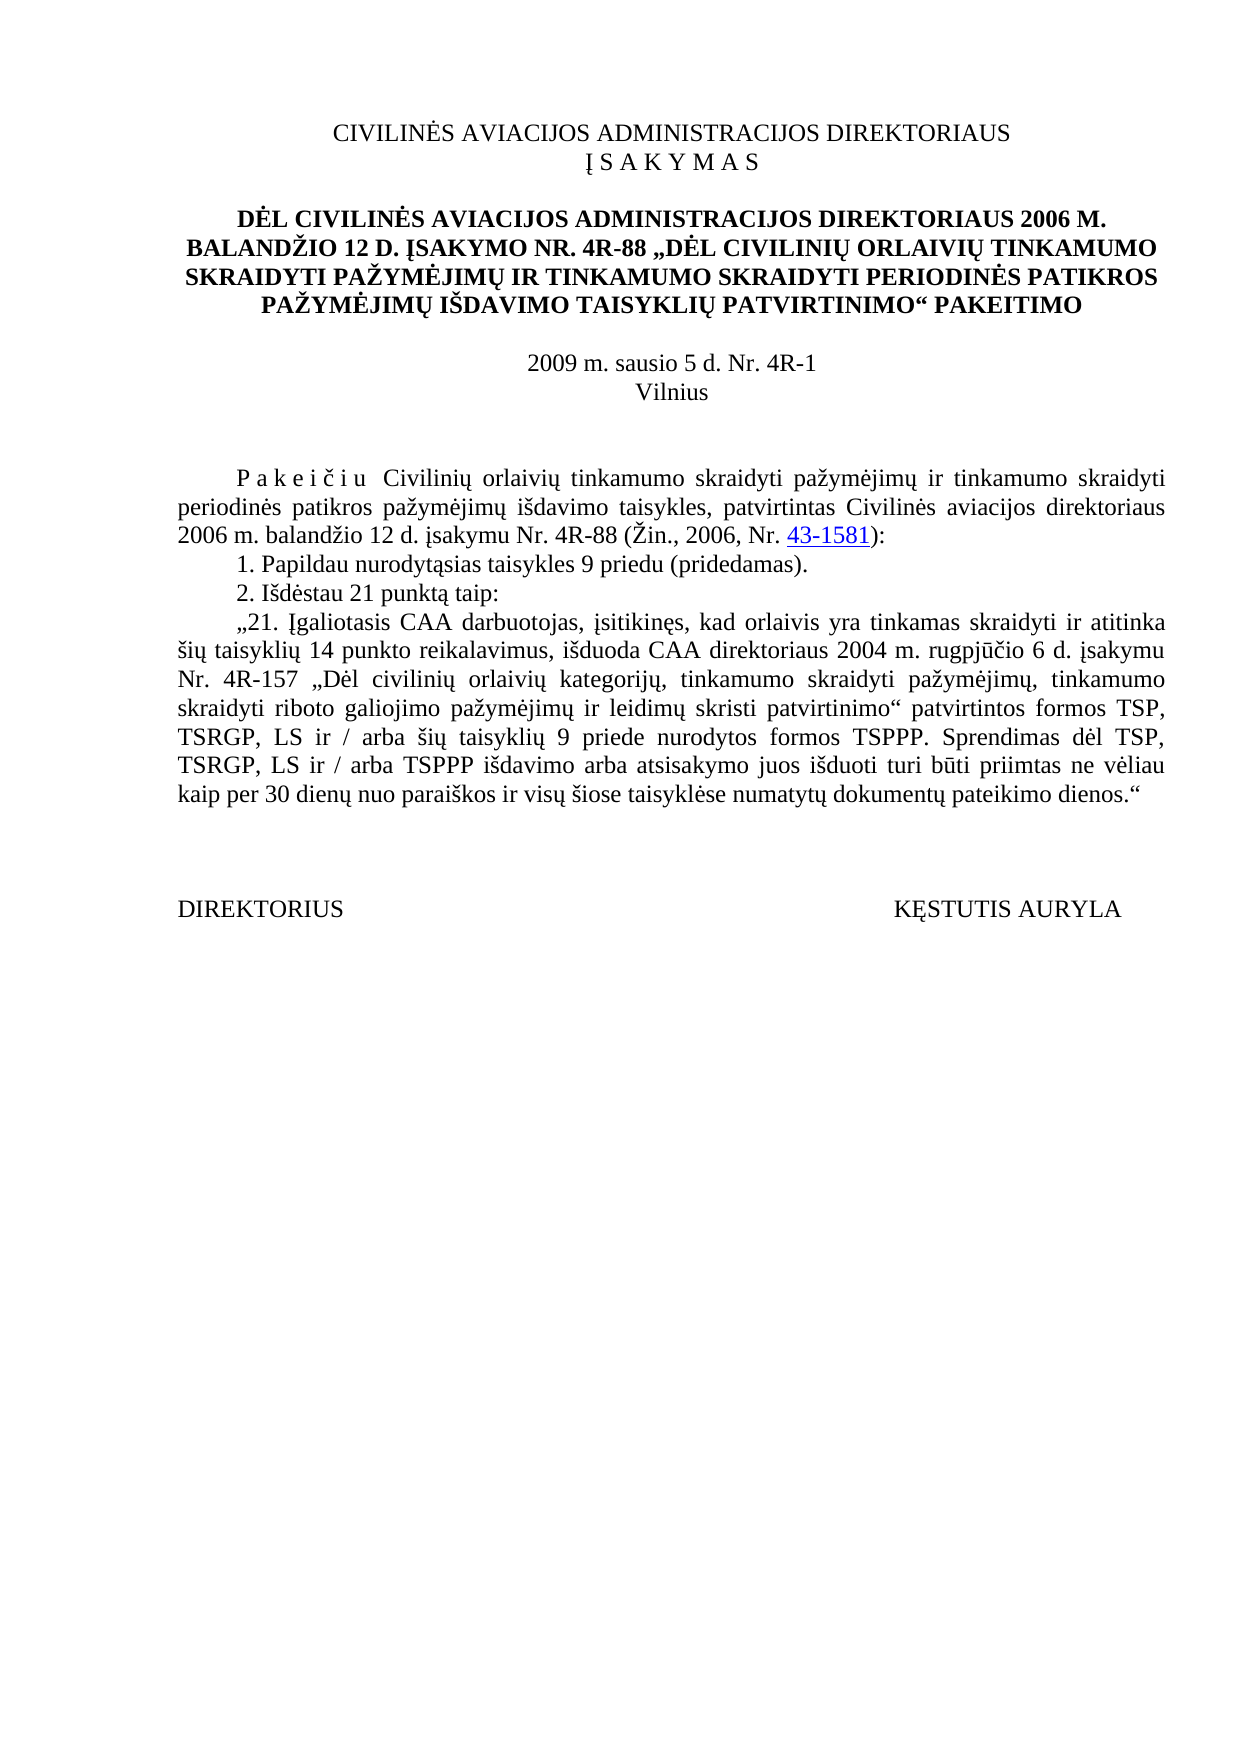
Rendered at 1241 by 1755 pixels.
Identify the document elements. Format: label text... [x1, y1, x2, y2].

text DĖL CIVILINĖS AVIACIJOS ADMINISTRACIJOS DIREKTORIAUS 2006 M. BALANDŽIO 12 D. ĮSAKYMO NR. 4R-88 „DĖL CIVILINIŲ ORLAIVIŲ TINKAMUMO SKRAIDYTI PAŽYMĖJIMŲ IR TINKAMUMO SKRAIDYTI PERIODINĖS PATIKROS PAŽYMĖJIMŲ IŠDAVIMO TAISYKLIŲ PATVIRTINIMO“ PAKEITIMO [177, 204, 1166, 319]
text Pakeičiu Civilinių orlaivių tinkamumo skraidyti pažymėjimų ir tinkamumo skraidyti periodinės patikros pažymėjimų išdavimo taisykles, patvirtintas Civilinės aviacijos direktoriaus 2006 m. balandžio 12 d. įsakymu Nr. 4R-88 (Žin., 2006, Nr. 43-1581): [177, 463, 1166, 549]
text CIVILINĖS AVIACIJOS ADMINISTRACIJOS DIREKTORIAUS [177, 118, 1166, 147]
text „21. Įgaliotasis CAA darbuotojas, įsitikinęs, kad orlaivis yra tinkamas skraidyti ir atitinka šių taisyklių 14 punkto reikalavimus, išduoda CAA direktoriaus 2004 m. rugpjūčio 6 d. įsakymu Nr. 4R-157 „Dėl civilinių orlaivių kategorijų, tinkamumo skraidyti pažymėjimų, tinkamumo skraidyti riboto galiojimo pažymėjimų ir leidimų skristi patvirtinimo“ patvirtintos formos TSP, TSRGP, LS ir / arba šių taisyklių 9 priede nurodytos formos TSPPP. Sprendimas dėl TSP, TSRGP, LS ir / arba TSPPP išdavimo arba atsisakymo juos išduoti turi būti priimtas ne vėliau kaip per 30 dienų nuo paraiškos ir visų šiose taisyklėse numatytų dokumentų pateikimo dienos.“ [177, 607, 1166, 808]
text 2. Išdėstau 21 punktą taip: [177, 578, 1166, 607]
text Vilnius [177, 377, 1166, 406]
text 2009 m. sausio 5 d. Nr. 4R-1 [177, 348, 1166, 377]
text DIREKTORIUS KĘSTUTIS AURYLA [177, 894, 1166, 923]
text 1. Papildau nurodytąsias taisykles 9 priedu (pridedamas). [177, 549, 1166, 578]
text ĮSAKYMAS [177, 147, 1166, 176]
